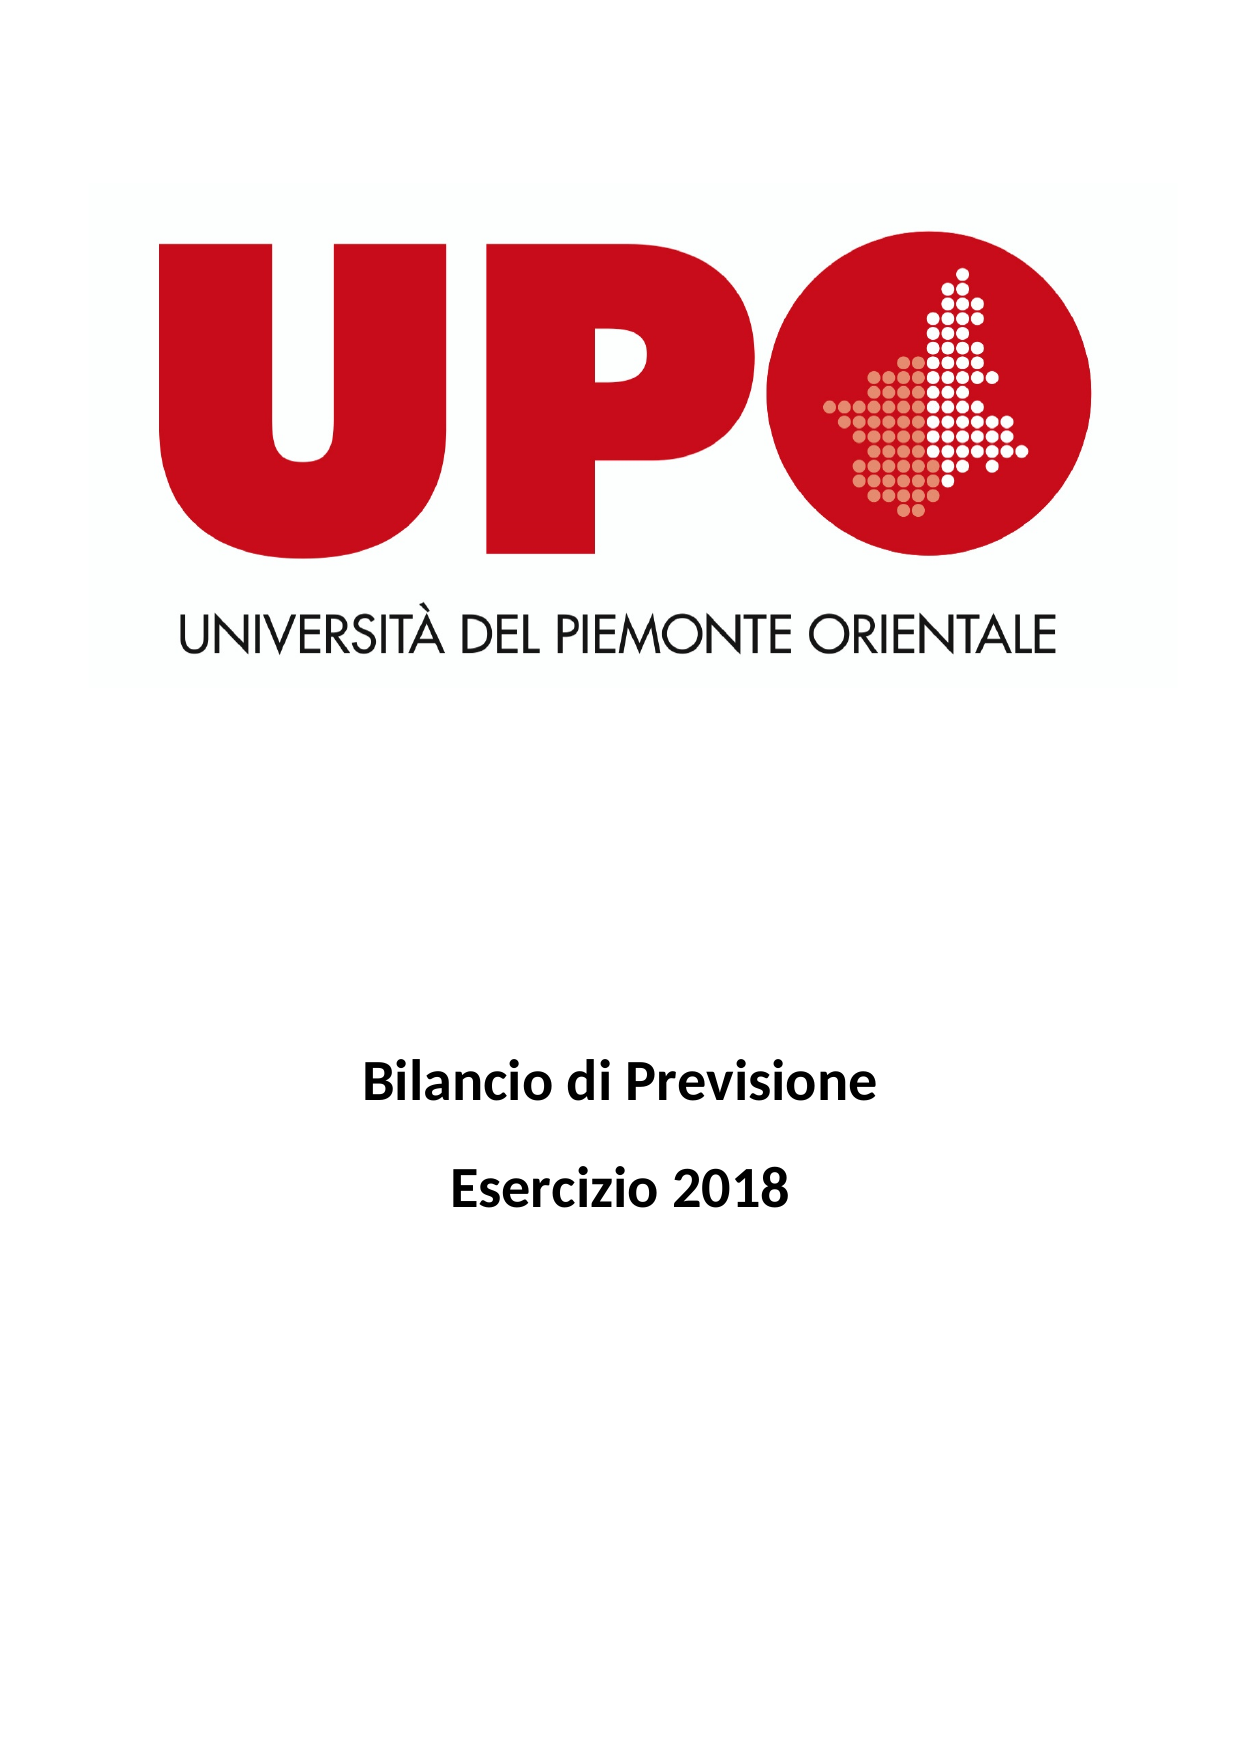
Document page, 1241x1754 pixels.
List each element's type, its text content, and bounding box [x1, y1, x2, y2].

text Esercizio 2018 [118, 1151, 1122, 1222]
text Bilancio di Previsione [118, 1044, 1122, 1115]
